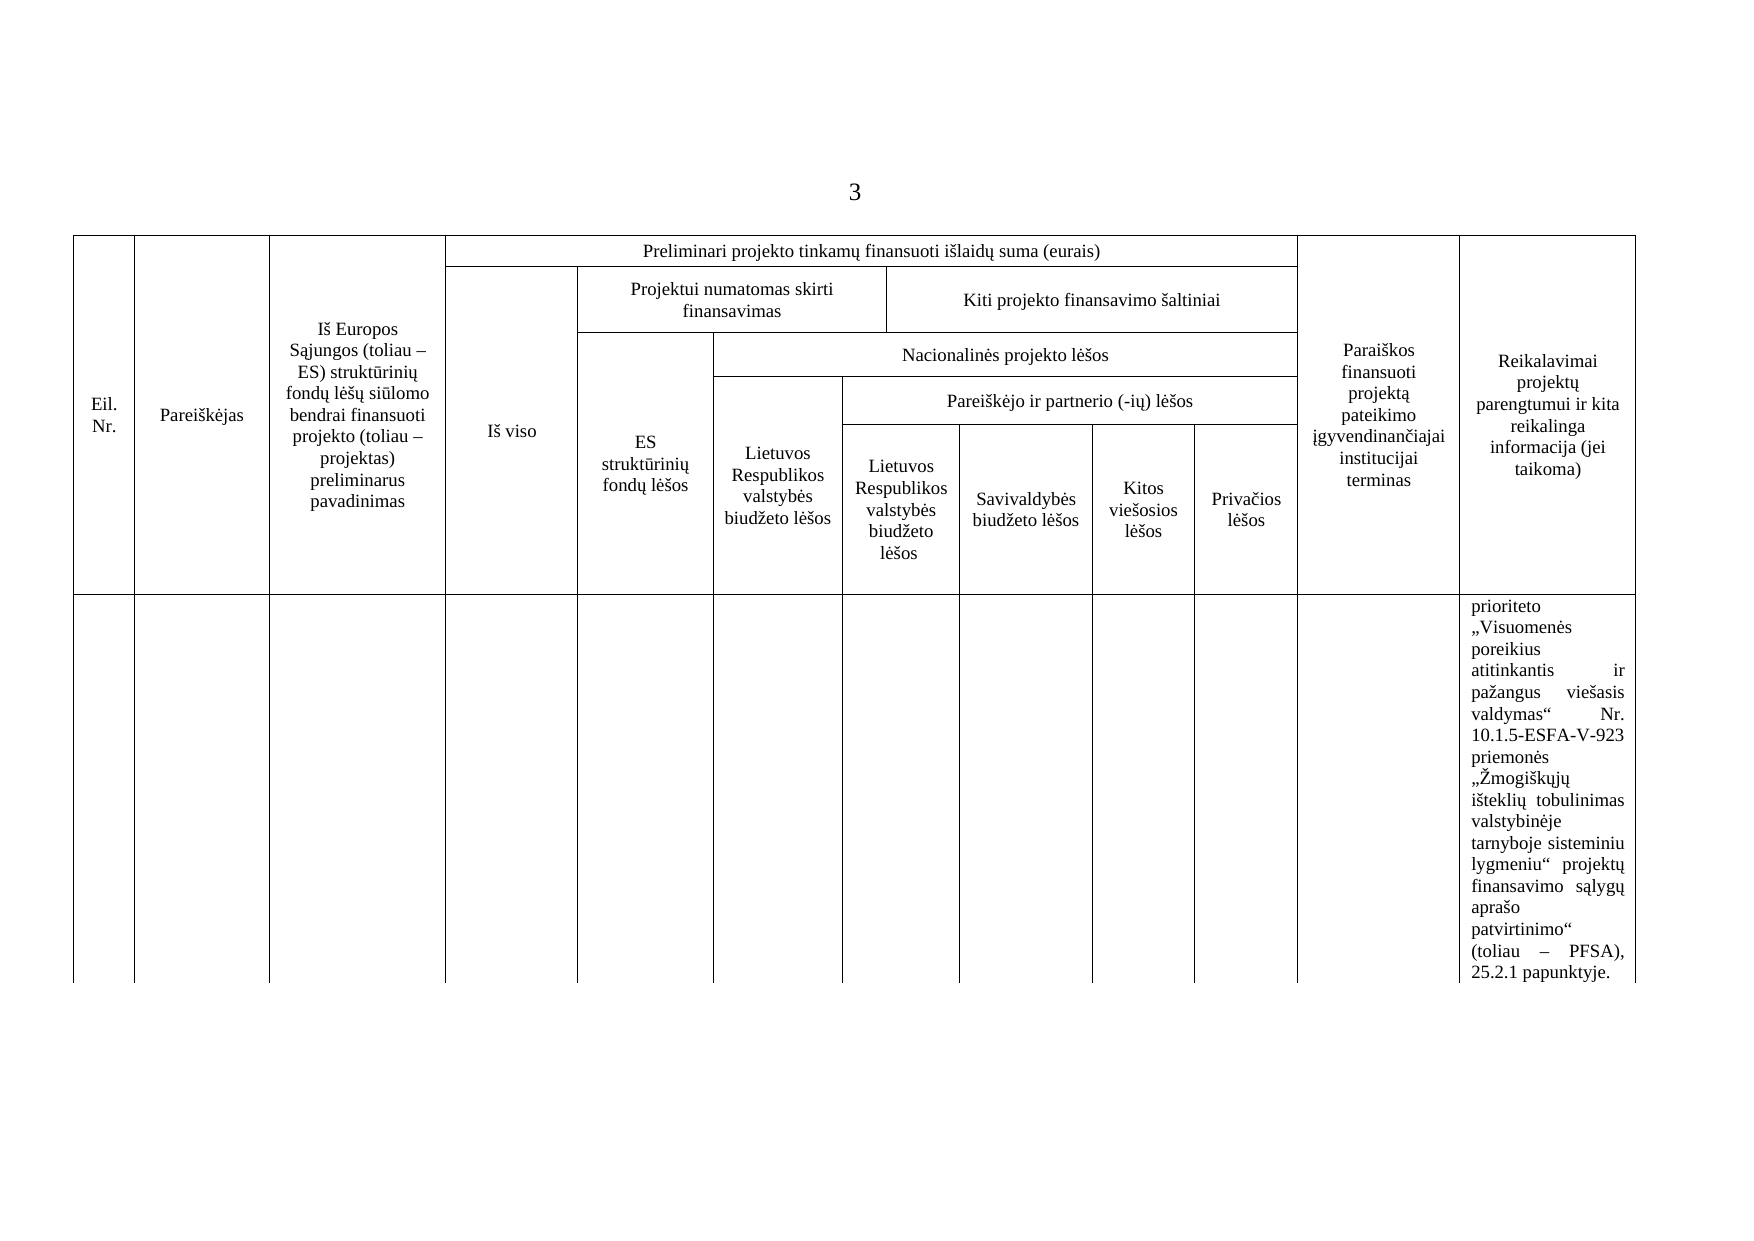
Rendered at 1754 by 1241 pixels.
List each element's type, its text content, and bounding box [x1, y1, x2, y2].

table_header Iš Europos Sąjungos (toliau – ES) struktūrinių fondų lėšų siūlomo bendrai finansuoti projekto (toliau – projektas) preliminarus pavadinimas [270, 236, 445, 593]
table_cell Projektui numatomas skirti finansavimas [578, 267, 886, 332]
table_cell Privačios lėšos [1195, 425, 1297, 593]
table_cell [843, 595, 959, 983]
table_cell Kitos viešosios lėšos [1093, 425, 1194, 593]
table_cell [1093, 595, 1194, 983]
table_cell [714, 595, 842, 983]
table_header Paraiškos finansuoti projektą pateikimo įgyvendinančiajai institucijai terminas [1298, 236, 1459, 593]
table_cell Kiti projekto finansavimo šaltiniai [887, 267, 1297, 332]
table_cell [578, 595, 713, 983]
table_cell [960, 595, 1092, 983]
table_cell Iš viso [446, 267, 577, 593]
table_cell [135, 595, 269, 983]
table_cell Nacionalinės projekto lėšos [714, 333, 1297, 376]
table_header Preliminari projekto tinkamų finansuoti išlaidų suma (eurais) [446, 236, 1297, 266]
table_cell prioriteto „Visuomenės poreikius atitinkantis ir pažangus viešasis valdymas“ Nr. 10.1.5-ESFA-V-923 priemonės „Žmogiškųjų išteklių tobulinimas valstybinėje tarnyboje sisteminiu lygmeniu“ projektų finansavimo sąlygų aprašo patvirtinimo“ (toliau – PFSA), 25.2.1 papunktyje. [1460, 595, 1635, 983]
table_cell [270, 595, 445, 983]
table_cell [1298, 595, 1459, 983]
table_cell Lietuvos Respublikos valstybės biudžeto lėšos [843, 425, 959, 593]
table_header Eil. Nr. [74, 236, 134, 593]
table_header Pareiškėjas [135, 236, 269, 593]
table_cell Savivaldybės biudžeto lėšos [960, 425, 1092, 593]
table_header Reikalavimai projektų parengtumui ir kita reikalinga informacija (jei taikoma) [1460, 236, 1635, 593]
table_cell ES struktūrinių fondų lėšos [578, 333, 713, 593]
table_cell Lietuvos Respublikos valstybės biudžeto lėšos [714, 377, 842, 593]
table_cell [1195, 595, 1297, 983]
table_cell [74, 595, 134, 983]
table_cell Pareiškėjo ir partnerio (-ių) lėšos [843, 377, 1297, 424]
table_cell [446, 595, 577, 983]
